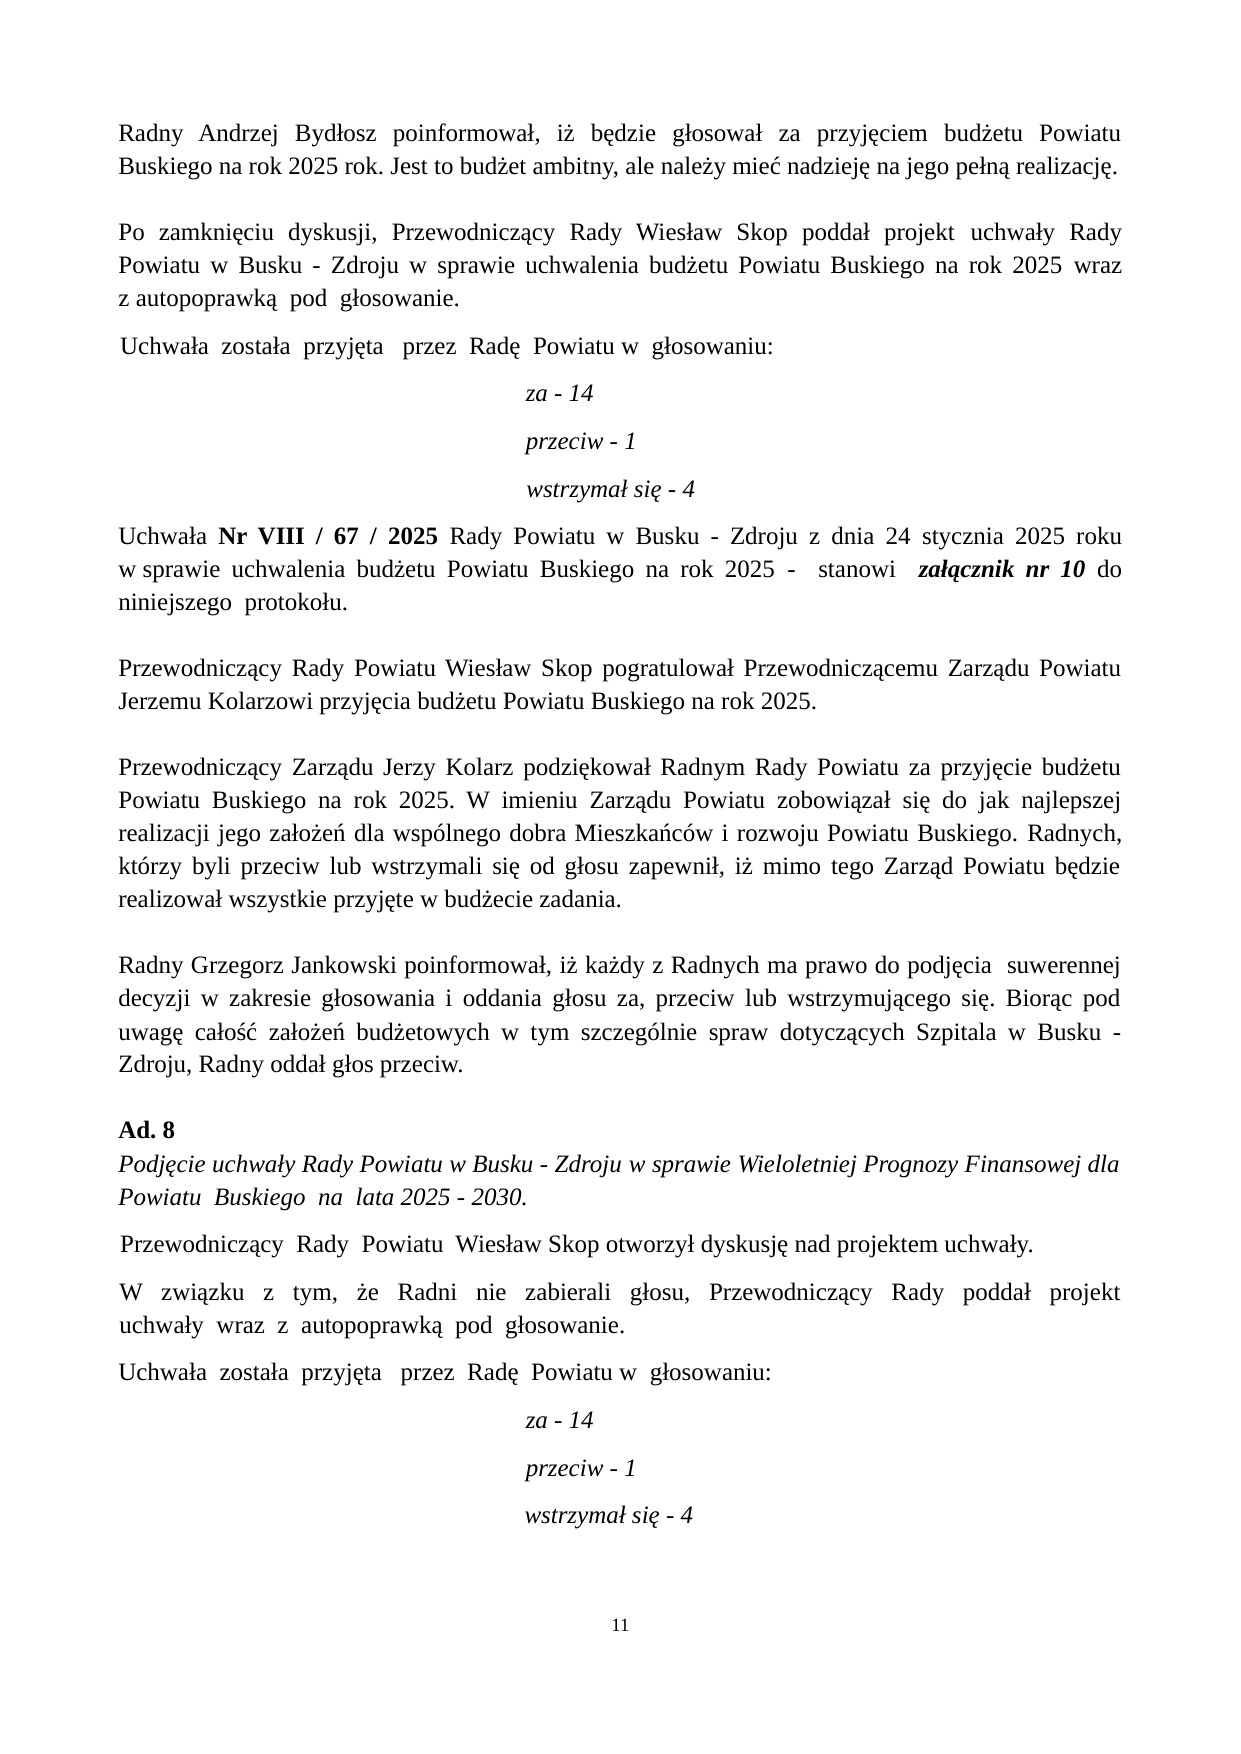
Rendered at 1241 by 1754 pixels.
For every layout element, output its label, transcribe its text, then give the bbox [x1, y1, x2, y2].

list za - 14 [526, 1405, 1122, 1434]
text Ad. 8 [118, 1116, 1122, 1144]
list Uchwała została przyjęta przez Radę Powiatu w głosowaniu: [89, 331, 1122, 359]
text Radny Andrzej Bydłosz poinformował, iż będzie głosował za przyjęciem budżetu Powiatu Buskiego na rok 2025 rok. Jest to budżet ambitny, ale należy mieć nadzieję na jego pełną realizację. [118, 118, 1122, 180]
list Po zamknięciu dyskusji, Przewodniczący Rady Wiesław Skop poddał projekt uchwały Rady Powiatu w Busku - Zdroju w sprawie uchwalenia budżetu Powiatu Buskiego na rok 2025 wraz z autopoprawką pod głosowanie. [118, 217, 1122, 312]
list wstrzymał się - 4 [118, 1500, 1122, 1529]
list przeciw - 1 [526, 426, 1122, 455]
list Przewodniczący Rady Powiatu Wiesław Skop otworzył dyskusję nad projektem uchwały. [89, 1229, 1122, 1258]
list Uchwała została przyjęta przez Radę Powiatu w głosowaniu: [118, 1357, 1122, 1386]
text Przewodniczący Zarządu Jerzy Kolarz podziękował Radnym Rady Powiatu za przyjęcie budżetu Powiatu Buskiego na rok 2025. W imieniu Zarządu Powiatu zobowiązał się do jak najlepszej realizacji jego założeń dla wspólnego dobra Mieszkańców i rozwoju Powiatu Buskiego. Radnych, którzy byli przeciw lub wstrzymali się od głosu zapewnił, iż mimo tego Zarząd Powiatu będzie realizował wszystkie przyjęte w budżecie zadania. [118, 752, 1122, 913]
text Podjęcie uchwały Rady Powiatu w Busku - Zdroju w sprawie Wieloletniej Prognozy Finansowej dla Powiatu Buskiego na lata 2025 - 2030. [118, 1149, 1122, 1210]
list przeciw - 1 [526, 1453, 1122, 1481]
text Radny Grzegorz Jankowski poinformował, iż każdy z Radnych ma prawo do podjęcia suwerennej decyzji w zakresie głosowania i oddania głosu za, przeciw lub wstrzymującego się. Biorąc pod uwagę całość założeń budżetowych w tym szczególnie spraw dotyczących Szpitala w Busku - Zdroju, Radny oddał głos przeciw. [118, 951, 1122, 1078]
list wstrzymał się - 4 [89, 474, 1122, 502]
list za - 14 [526, 378, 1122, 407]
list W związku z tym, że Radni nie zabierali głosu, Przewodniczący Rady poddał projekt uchwały wraz z autopoprawką pod głosowanie. [100, 1277, 1122, 1339]
text Uchwała Nr VIII / 67 / 2025 Rady Powiatu w Busku - Zdroju z dnia 24 stycznia 2025 roku w sprawie uchwalenia budżetu Powiatu Buskiego na rok 2025 - stanowi załącznik nr 10 do niniejszego protokołu. [118, 521, 1122, 616]
text Przewodniczący Rady Powiatu Wiesław Skop pogratulował Przewodniczącemu Zarządu Powiatu Jerzemu Kolarzowi przyjęcia budżetu Powiatu Buskiego na rok 2025. [118, 653, 1122, 715]
